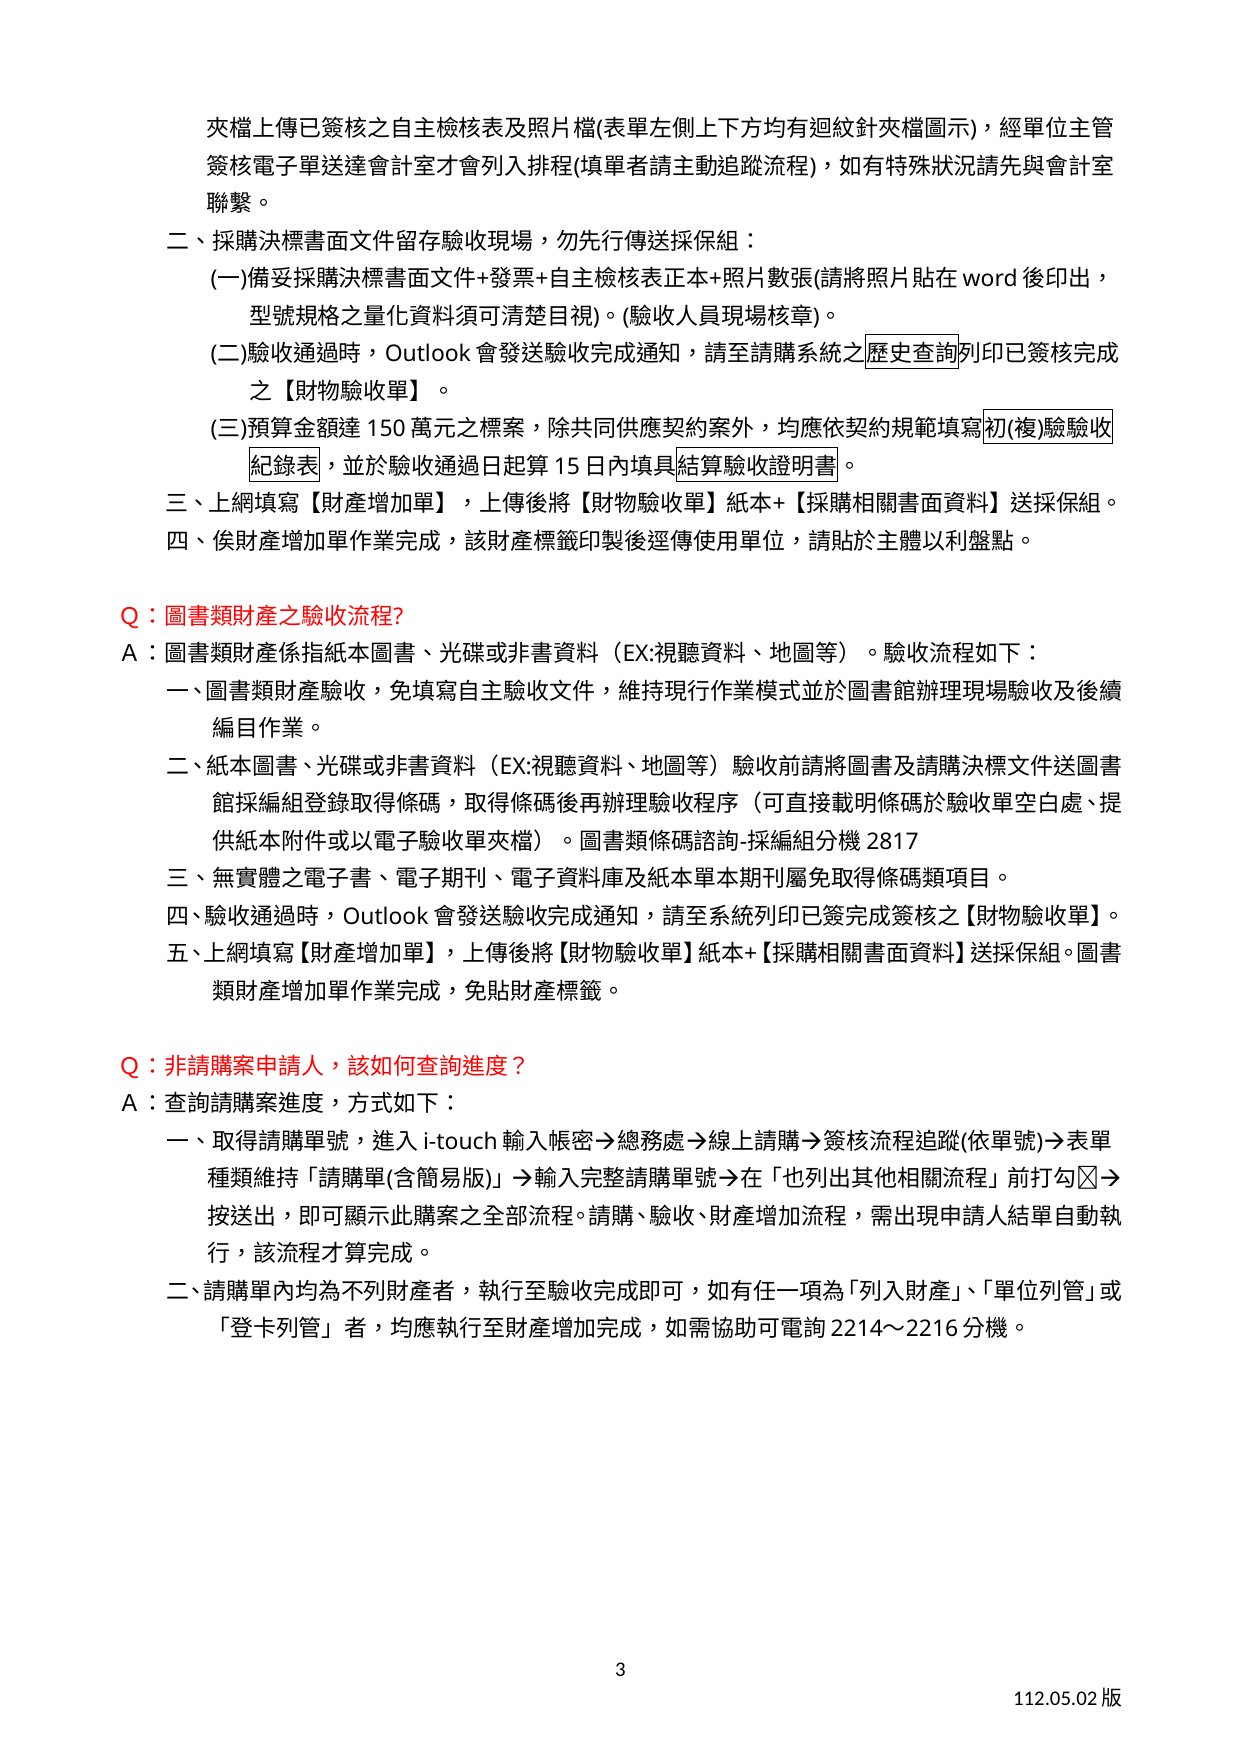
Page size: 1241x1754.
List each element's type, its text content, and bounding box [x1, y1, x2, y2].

text 一、圖書類財產驗收，免填寫自主驗收文件，維持現行作業模式並於圖書館辦理現場驗收及後續編目作業。 [166, 671, 1122, 746]
text 一、取得請購單號，進入i-touch輸入帳密總務處線上請購簽核流程追蹤(依單號)表單種類維持「請購單(含簡易版)」輸入完整請購單號在「也列出其他相關流程」前打勾按送出，即可顯示此購案之全部流程。請購、驗收、財產增加流程，需出現申請人結單自動執行，該流程才算完成。 [166, 1121, 1122, 1271]
text 五、上網填寫【財產增加單】，上傳後將【財物驗收單】紙本+【採購相關書面資料】送採保組。圖書類財產增加單作業完成，免貼財產標籤。 [166, 933, 1122, 1008]
text 二、紙本圖書、光碟或非書資料（EX:視聽資料、地圖等）驗收前請將圖書及請購決標文件送圖書館採編組登錄取得條碼，取得條碼後再辦理驗收程序（可直接載明條碼於驗收單空白處、提供紙本附件或以電子驗收單夾檔）。圖書類條碼諮詢-採編組分機2817 [166, 746, 1122, 858]
text Ａ：查詢請購案進度，方式如下： [118, 1083, 1122, 1121]
text 四、驗收通過時，Outlook會發送驗收完成通知，請至系統列印已簽完成簽核之【財物驗收單】。 [166, 896, 1122, 933]
text 三、無實體之電子書、電子期刊、電子資料庫及紙本單本期刊屬免取得條碼類項目。 [166, 858, 1122, 896]
text 二、請購單內均為不列財產者，執行至驗收完成即可，如有任一項為「列入財產」、「單位列管」或「登卡列管」者，均應執行至財產增加完成，如需協助可電詢2214～2216分機。 [166, 1271, 1122, 1346]
text Ｑ：圖書類財產之驗收流程? [118, 596, 1122, 633]
text Ｑ：非請購案申請人，該如何查詢進度？ [118, 1046, 1122, 1083]
text (三)預算金額達150萬元之標案，除共同供應契約案外，均應依契約規範填寫初(複)驗驗收紀錄表，並於驗收通過日起算15日內填具結算驗收證明書。 [210, 408, 1122, 483]
text 三、上網填寫【財產增加單】，上傳後將【財物驗收單】紙本+【採購相關書面資料】送採保組。 [165, 483, 1122, 521]
text 夾檔上傳已簽核之自主檢核表及照片檔(表單左側上下方均有迴紋針夾檔圖示)，經單位主管簽核電子單送達會計室才會列入排程(填單者請主動追蹤流程)，如有特殊狀況請先與會計室聯繫。 [118, 108, 1122, 221]
text 二、採購決標書面文件留存驗收現場，勿先行傳送採保組： [166, 221, 1122, 258]
text (二)驗收通過時，Outlook會發送驗收完成通知，請至請購系統之歷史查詢列印已簽核完成之【財物驗收單】。 [210, 333, 1122, 408]
text Ａ：圖書類財產係指紙本圖書、光碟或非書資料（EX:視聽資料、地圖等）。驗收流程如下： [118, 633, 1122, 671]
text (一)備妥採購決標書面文件+發票+自主檢核表正本+照片數張(請將照片貼在word後印出，型號規格之量化資料須可清楚目視)。(驗收人員現場核章)。 [210, 258, 1122, 333]
text 四、俟財產增加單作業完成，該財產標籤印製後逕傳使用單位，請貼於主體以利盤點。 [166, 521, 1122, 558]
